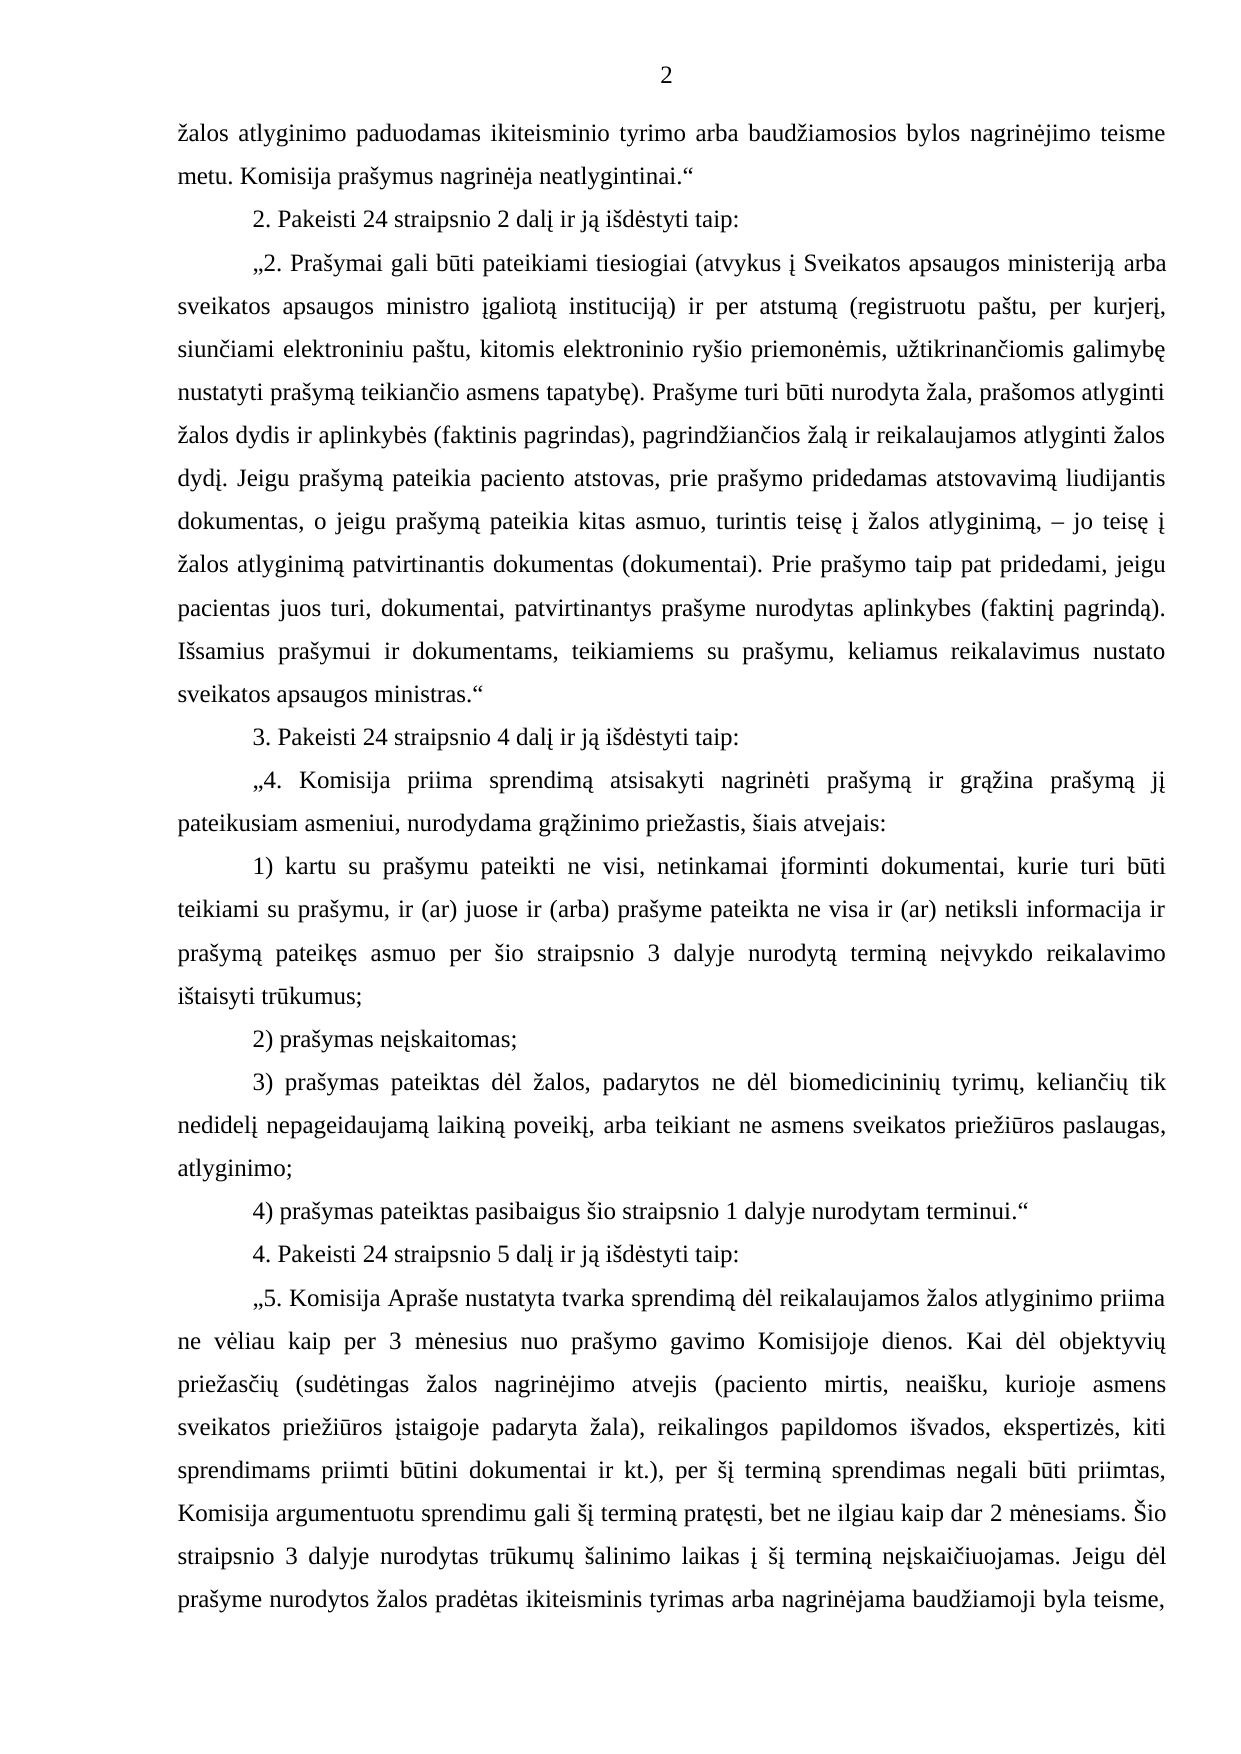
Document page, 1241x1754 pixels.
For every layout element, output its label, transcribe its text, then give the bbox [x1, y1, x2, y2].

text „2. Prašymai gali būti pateikiami tiesiogiai (atvykus į Sveikatos apsaugos ministeriją arba sveikatos apsaugos ministro įgaliotą instituciją) ir per atstumą (registruotu paštu, per kurjerį, siunčiami elektroniniu paštu, kitomis elektroninio ryšio priemonėmis, užtikrinančiomis galimybę nustatyti prašymą teikiančio asmens tapatybę). Prašyme turi būti nurodyta žala, prašomos atlyginti žalos dydis ir aplinkybės (faktinis pagrindas), pagrindžiančios žalą ir reikalaujamos atlyginti žalos dydį. Jeigu prašymą pateikia paciento atstovas, prie prašymo pridedamas atstovavimą liudijantis dokumentas, o jeigu prašymą pateikia kitas asmuo, turintis teisę į žalos atlyginimą, – jo teisę į žalos atlyginimą patvirtinantis dokumentas (dokumentai). Prie prašymo taip pat pridedami, jeigu pacientas juos turi, dokumentai, patvirtinantys prašyme nurodytas aplinkybes (faktinį pagrindą). Išsamius prašymui ir dokumentams, teikiamiems su prašymu, keliamus reikalavimus nustato sveikatos apsaugos ministras.“ [177, 248, 1167, 708]
text 3) prašymas pateiktas dėl žalos, padarytos ne dėl biomedicininių tyrimų, keliančių tik nedidelį nepageidaujamą laikiną poveikį, arba teikiant ne asmens sveikatos priežiūros paslaugas, atlyginimo; [177, 1067, 1167, 1182]
text 3. Pakeisti 24 straipsnio 4 dalį ir ją išdėstyti taip: [177, 722, 1167, 751]
text žalos atlyginimo paduodamas ikiteisminio tyrimo arba baudžiamosios bylos nagrinėjimo teisme metu. Komisija prašymus nagrinėja neatlygintinai.“ [177, 118, 1167, 190]
text 2. Pakeisti 24 straipsnio 2 dalį ir ją išdėstyti taip: [177, 204, 1167, 233]
text 2) prašymas neįskaitomas; [177, 1024, 1167, 1053]
text 1) kartu su prašymu pateikti ne visi, netinkamai įforminti dokumentai, kurie turi būti teikiami su prašymu, ir (ar) juose ir (arba) prašyme pateikta ne visa ir (ar) netiksli informacija ir prašymą pateikęs asmuo per šio straipsnio 3 dalyje nurodytą terminą neįvykdo reikalavimo ištaisyti trūkumus; [177, 851, 1167, 1009]
text „4. Komisija priima sprendimą atsisakyti nagrinėti prašymą ir grąžina prašymą jį pateikusiam asmeniui, nurodydama grąžinimo priežastis, šiais atvejais: [177, 765, 1167, 837]
text 4. Pakeisti 24 straipsnio 5 dalį ir ją išdėstyti taip: [177, 1239, 1167, 1268]
text 4) prašymas pateiktas pasibaigus šio straipsnio 1 dalyje nurodytam terminui.“ [177, 1196, 1167, 1225]
text „5. Komisija Apraše nustatyta tvarka sprendimą dėl reikalaujamos žalos atlyginimo priima ne vėliau kaip per 3 mėnesius nuo prašymo gavimo Komisijoje dienos. Kai dėl objektyvių priežasčių (sudėtingas žalos nagrinėjimo atvejis (paciento mirtis, neaišku, kurioje asmens sveikatos priežiūros įstaigoje padaryta žala), reikalingos papildomos išvados, ekspertizės, kiti sprendimams priimti būtini dokumentai ir kt.), per šį terminą sprendimas negali būti priimtas, Komisija argumentuotu sprendimu gali šį terminą pratęsti, bet ne ilgiau kaip dar 2 mėnesiams. Šio straipsnio 3 dalyje nurodytas trūkumų šalinimo laikas į šį terminą neįskaičiuojamas. Jeigu dėl prašyme nurodytos žalos pradėtas ikiteisminis tyrimas arba nagrinėjama baudžiamoji byla teisme, [177, 1283, 1167, 1613]
